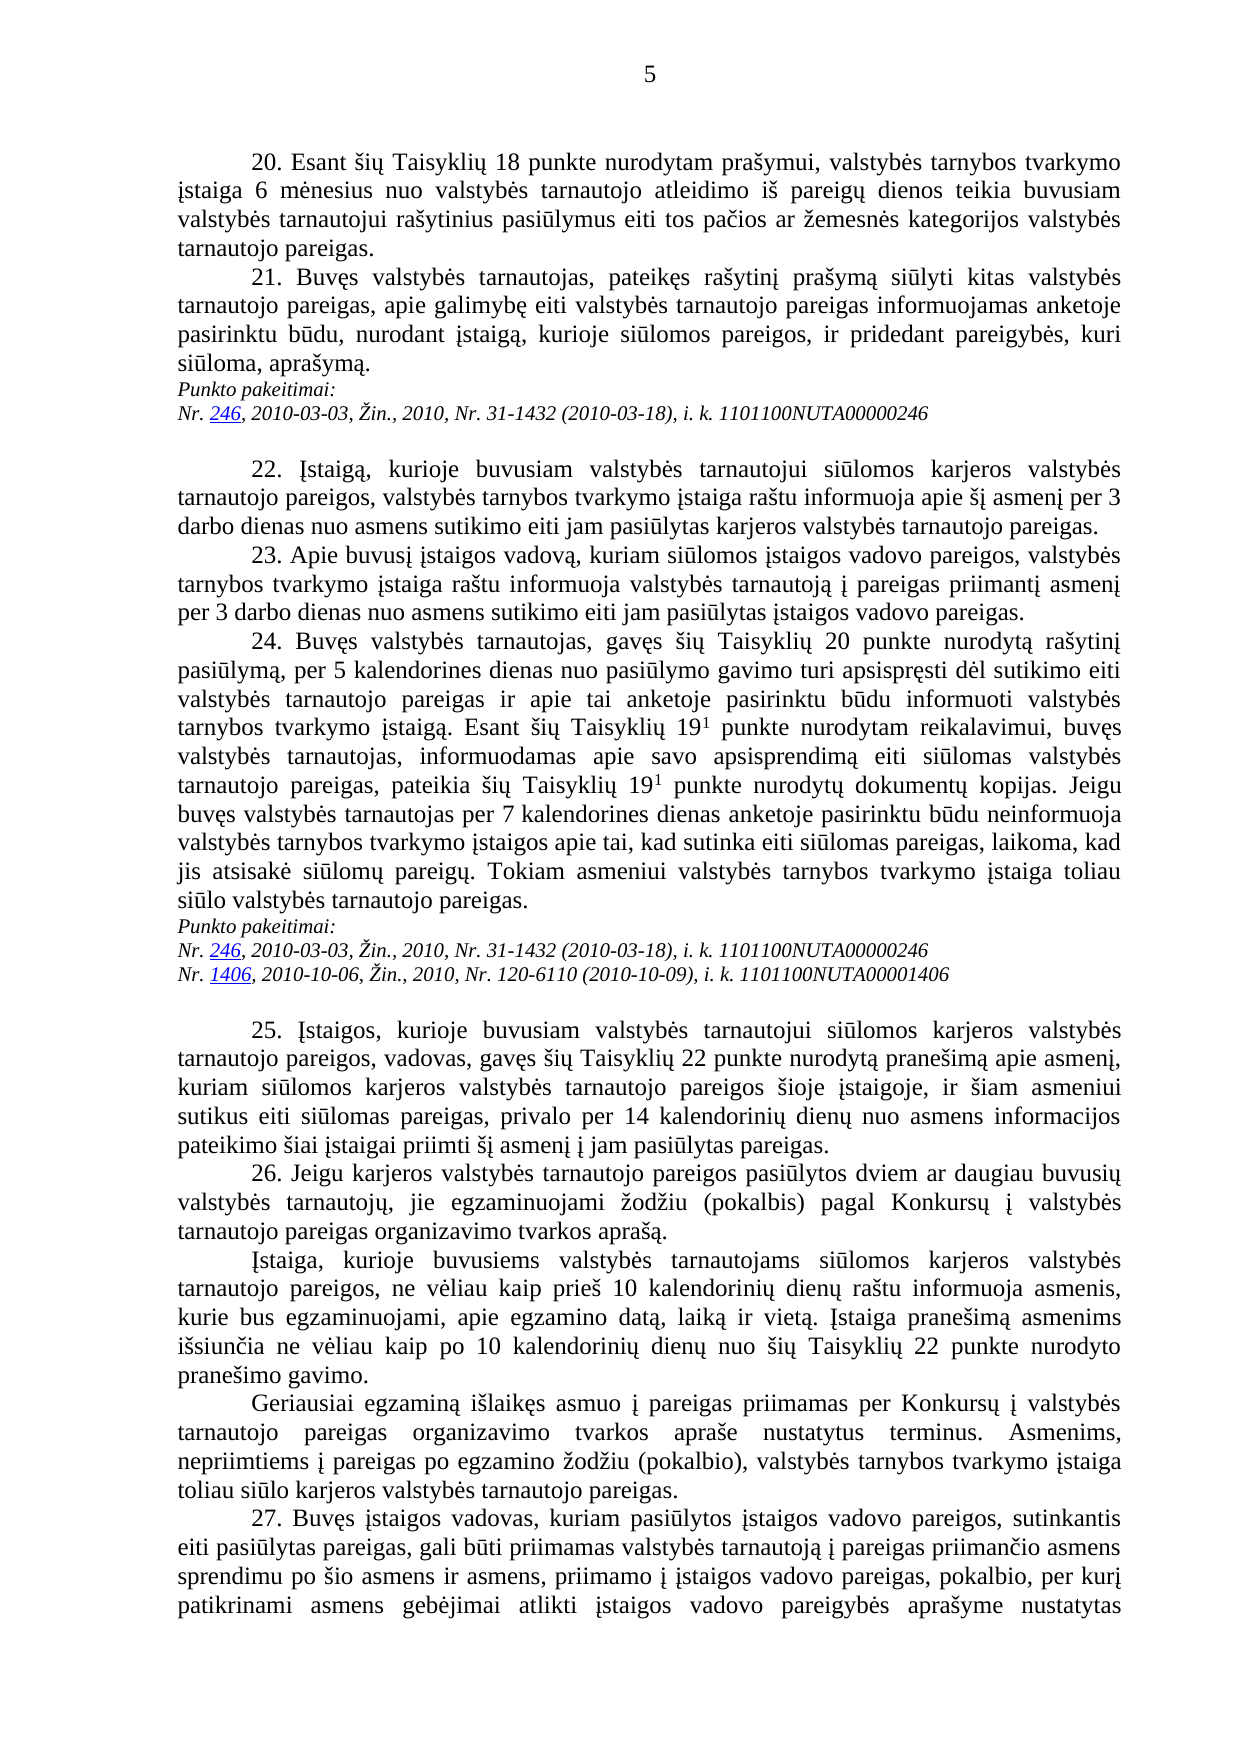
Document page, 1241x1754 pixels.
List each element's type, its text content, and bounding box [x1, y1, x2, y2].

text 20. Esant šių Taisyklių 18 punkte nurodytam prašymui, valstybės tarnybos tvarkymo įstaiga 6 mėnesius nuo valstybės tarnautojo atleidimo iš pareigų dienos teikia buvusiam valstybės tarnautojui rašytinius pasiūlymus eiti tos pačios ar žemesnės kategorijos valstybės tarnautojo pareigas. [177, 147, 1122, 262]
text 25. Įstaigos, kurioje buvusiam valstybės tarnautojui siūlomos karjeros valstybės tarnautojo pareigos, vadovas, gavęs šių Taisyklių 22 punkte nurodytą pranešimą apie asmenį, kuriam siūlomos karjeros valstybės tarnautojo pareigos šioje įstaigoje, ir šiam asmeniui sutikus eiti siūlomas pareigas, privalo per 14 kalendorinių dienų nuo asmens informacijos pateikimo šiai įstaigai priimti šį asmenį į jam pasiūlytas pareigas. [177, 1015, 1122, 1158]
text 24. Buvęs valstybės tarnautojas, gavęs šių Taisyklių 20 punkte nurodytą rašytinį pasiūlymą, per 5 kalendorines dienas nuo pasiūlymo gavimo turi apsispręsti dėl sutikimo eiti valstybės tarnautojo pareigas ir apie tai anketoje pasirinktu būdu informuoti valstybės tarnybos tvarkymo įstaigą. Esant šių Taisyklių 191 punkte nurodytam reikalavimui, buvęs valstybės tarnautojas, informuodamas apie savo apsisprendimą eiti siūlomas valstybės tarnautojo pareigas, pateikia šių Taisyklių 191 punkte nurodytų dokumentų kopijas. Jeigu buvęs valstybės tarnautojas per 7 kalendorines dienas anketoje pasirinktu būdu neinformuoja valstybės tarnybos tvarkymo įstaigos apie tai, kad sutinka eiti siūlomas pareigas, laikoma, kad jis atsisakė siūlomų pareigų. Tokiam asmeniui valstybės tarnybos tvarkymo įstaiga toliau siūlo valstybės tarnautojo pareigas. [177, 626, 1122, 914]
text 27. Buvęs įstaigos vadovas, kuriam pasiūlytos įstaigos vadovo pareigos, sutinkantis eiti pasiūlytas pareigas, gali būti priimamas valstybės tarnautoją į pareigas priimančio asmens sprendimu po šio asmens ir asmens, priimamo į įstaigos vadovo pareigas, pokalbio, per kurį patikrinami asmens gebėjimai atlikti įstaigos vadovo pareigybės aprašyme nustatytas [177, 1503, 1122, 1618]
text Nr. 246, 2010-03-03, Žin., 2010, Nr. 31-1432 (2010-03-18), i. k. 1101100NUTA00000246 [177, 401, 1122, 425]
text Geriausiai egzaminą išlaikęs asmuo į pareigas priimamas per Konkursų į valstybės tarnautojo pareigas organizavimo tvarkos apraše nustatytus terminus. Asmenims, nepriimtiems į pareigas po egzamino žodžiu (pokalbio), valstybės tarnybos tvarkymo įstaiga toliau siūlo karjeros valstybės tarnautojo pareigas. [177, 1388, 1122, 1503]
text Punkto pakeitimai: [177, 914, 1122, 938]
text 23. Apie buvusį įstaigos vadovą, kuriam siūlomos įstaigos vadovo pareigos, valstybės tarnybos tvarkymo įstaiga raštu informuoja valstybės tarnautoją į pareigas priimantį asmenį per 3 darbo dienas nuo asmens sutikimo eiti jam pasiūlytas įstaigos vadovo pareigas. [177, 540, 1122, 626]
text Įstaiga, kurioje buvusiems valstybės tarnautojams siūlomos karjeros valstybės tarnautojo pareigos, ne vėliau kaip prieš 10 kalendorinių dienų raštu informuoja asmenis, kurie bus egzaminuojami, apie egzamino datą, laiką ir vietą. Įstaiga pranešimą asmenims išsiunčia ne vėliau kaip po 10 kalendorinių dienų nuo šių Taisyklių 22 punkte nurodyto pranešimo gavimo. [177, 1245, 1122, 1388]
text Punkto pakeitimai: [177, 377, 1122, 401]
text 22. Įstaigą, kurioje buvusiam valstybės tarnautojui siūlomos karjeros valstybės tarnautojo pareigos, valstybės tarnybos tvarkymo įstaiga raštu informuoja apie šį asmenį per 3 darbo dienas nuo asmens sutikimo eiti jam pasiūlytas karjeros valstybės tarnautojo pareigas. [177, 454, 1122, 540]
text Nr. 246, 2010-03-03, Žin., 2010, Nr. 31-1432 (2010-03-18), i. k. 1101100NUTA00000246 [177, 938, 1122, 962]
text 26. Jeigu karjeros valstybės tarnautojo pareigos pasiūlytos dviem ar daugiau buvusių valstybės tarnautojų, jie egzaminuojami žodžiu (pokalbis) pagal Konkursų į valstybės tarnautojo pareigas organizavimo tvarkos aprašą. [177, 1158, 1122, 1245]
text 21. Buvęs valstybės tarnautojas, pateikęs rašytinį prašymą siūlyti kitas valstybės tarnautojo pareigas, apie galimybę eiti valstybės tarnautojo pareigas informuojamas anketoje pasirinktu būdu, nurodant įstaigą, kurioje siūlomos pareigos, ir pridedant pareigybės, kuri siūloma, aprašymą. [177, 262, 1122, 377]
text Nr. 1406, 2010-10-06, Žin., 2010, Nr. 120-6110 (2010-10-09), i. k. 1101100NUTA00001406 [177, 962, 1122, 986]
